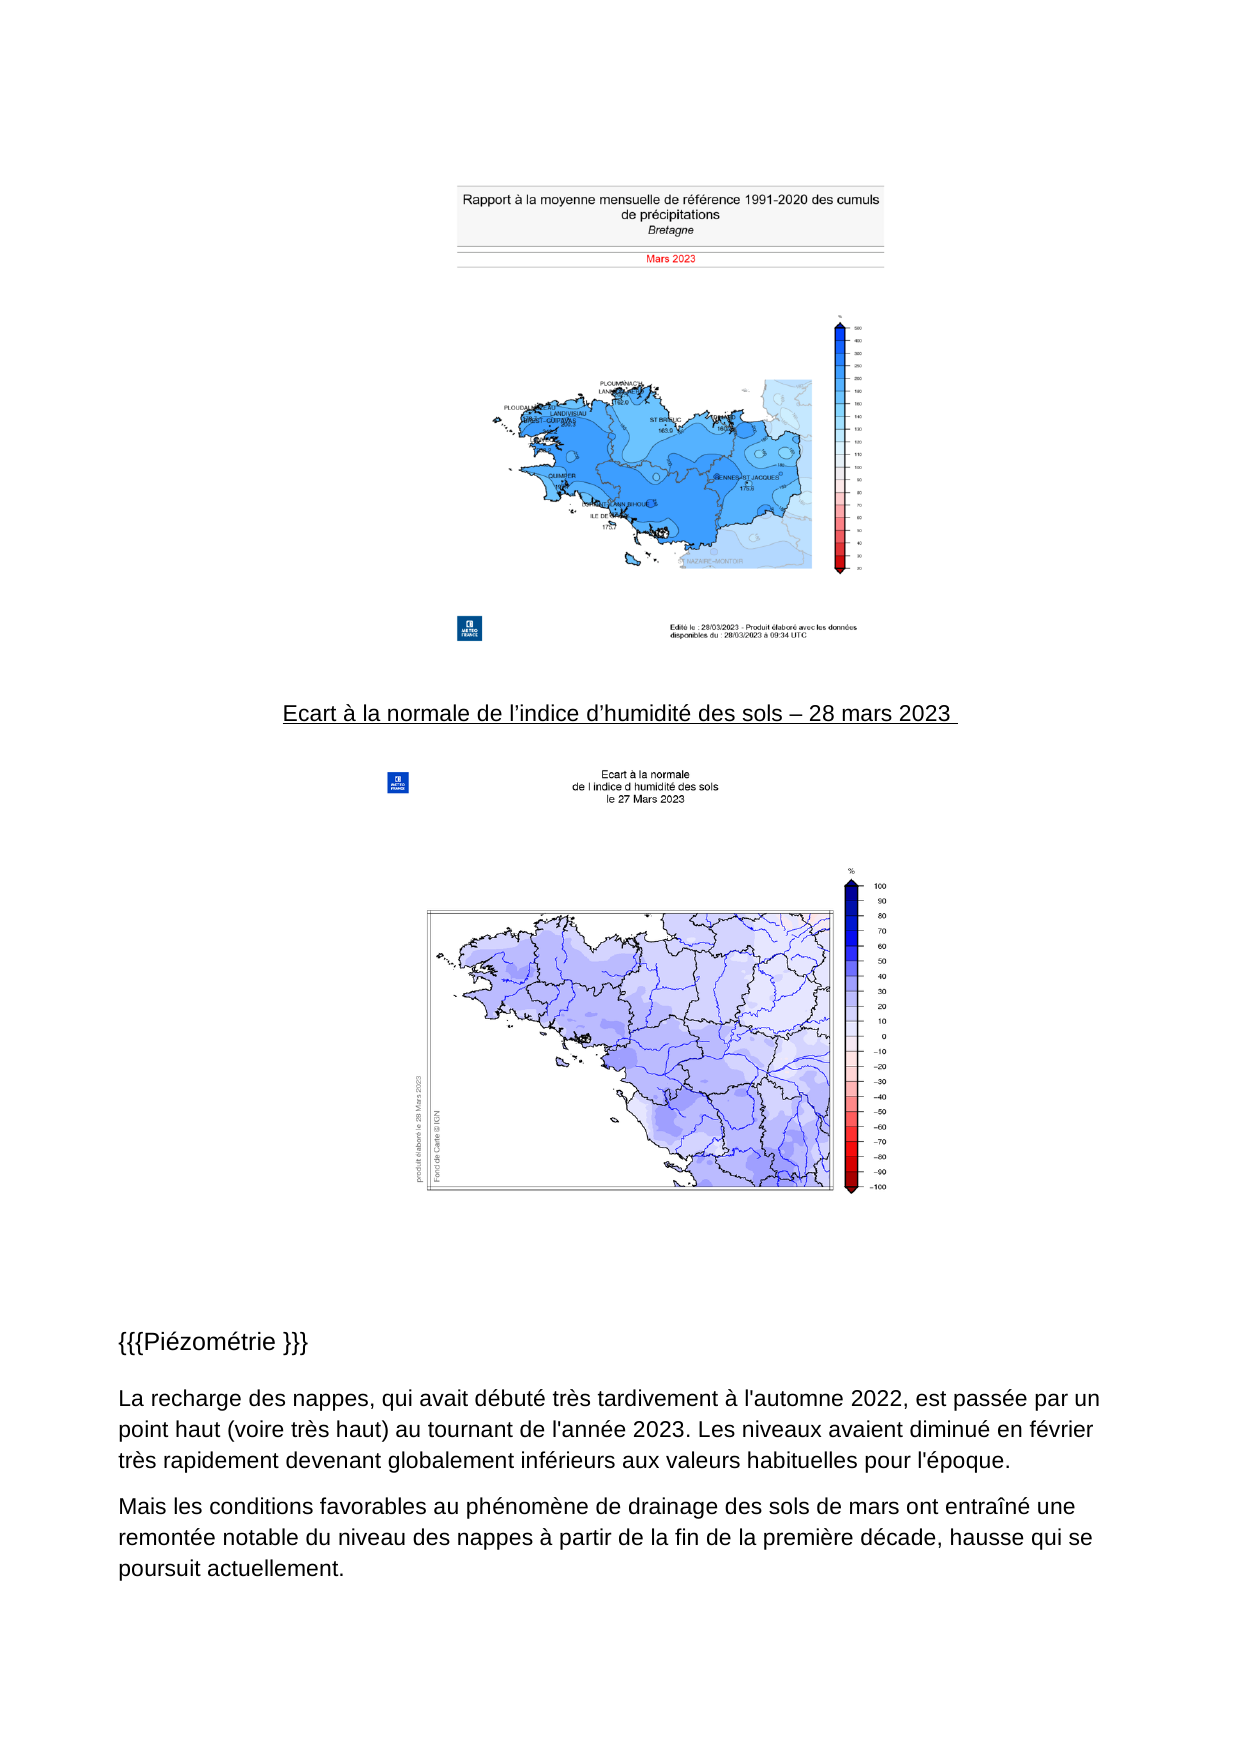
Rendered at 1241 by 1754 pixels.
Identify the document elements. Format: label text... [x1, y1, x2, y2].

text {{{Piézométrie }}} [118, 1326, 1122, 1355]
text Mais les conditions favorables au phénomène de drainage des sols de mars ont entraîné une remontée notable du niveau des nappes à partir de la fin de la première décade, hausse qui se poursuit actuellement. [118, 1492, 1122, 1582]
text Ecart à la normale de l’indice d’humidité des sols – 28 mars 2023 [118, 699, 1122, 726]
text La recharge des nappes, qui avait débuté très tardivement à l'automne 2022, est passée par un point haut (voire très haut) au tournant de l'année 2023. Les niveaux avaient diminué en février très rapidement devenant globalement inférieurs aux valeurs habituelles pour l'époque. [118, 1384, 1122, 1474]
picture [385, 766, 907, 1288]
picture [432, 174, 909, 651]
